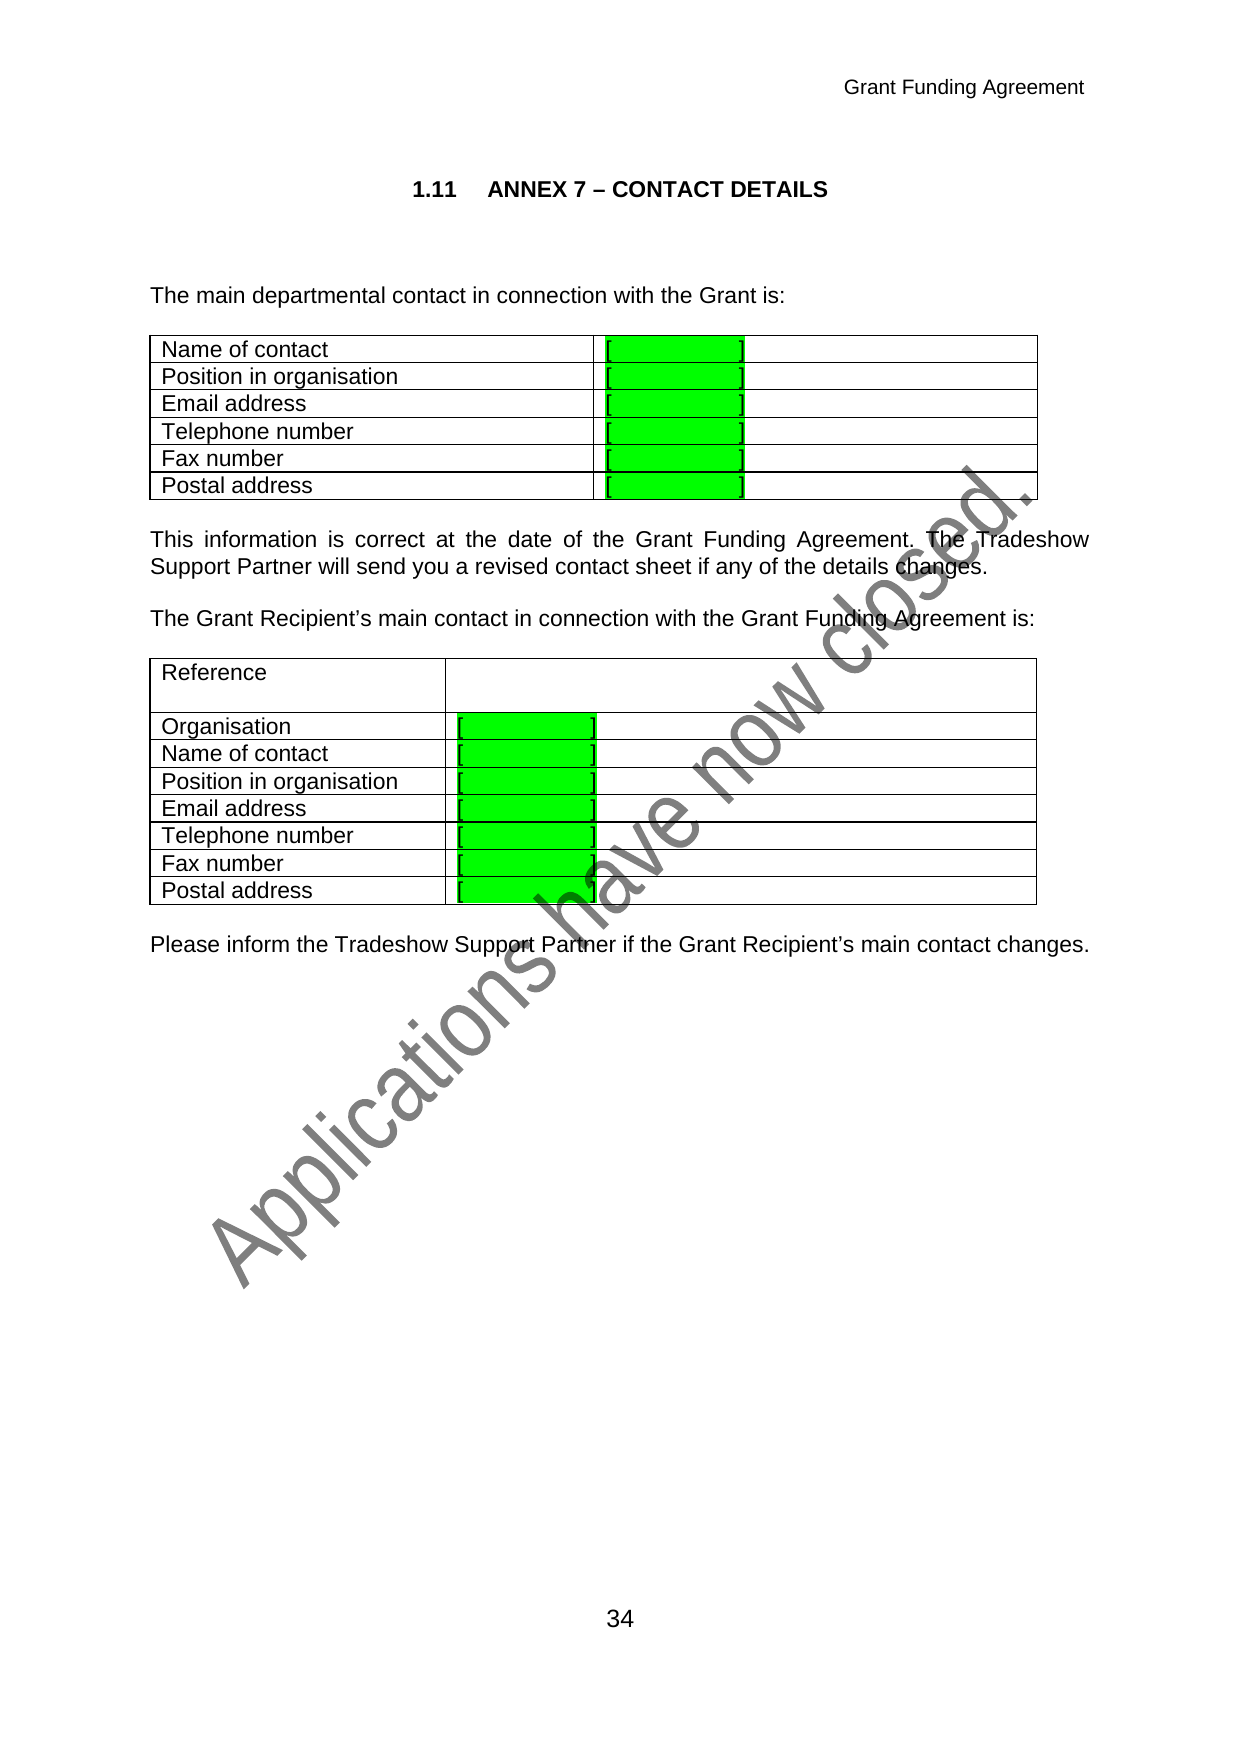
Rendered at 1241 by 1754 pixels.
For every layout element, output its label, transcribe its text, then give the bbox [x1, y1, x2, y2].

table_cell [ ] [446, 768, 717, 794]
table_cell Fax number [151, 445, 593, 471]
table_cell Telephone number [151, 418, 593, 444]
table_cell Telephone number [151, 823, 445, 849]
table_header [783, 692, 813, 712]
table_cell [707, 768, 1036, 794]
table_cell [969, 493, 988, 499]
table_cell [607, 880, 625, 903]
table_cell Position in organisation [151, 768, 445, 794]
table_header Reference [151, 659, 445, 712]
subtitle ANNEX 7 – CONTACT DETAILS [150, 176, 1090, 203]
text Please inform the Tradeshow Support Partner if the Grant Recipient’s main contact changes. [150, 931, 1090, 957]
text The Grant Recipient’s main contact in connection with the Grant Funding Agreement is: [150, 605, 847, 632]
table_cell [ ] [594, 363, 1037, 389]
table_cell [ ] [446, 850, 655, 876]
table_header [446, 659, 1036, 712]
table_cell Organisation [151, 713, 445, 739]
text This information is correct at the date of the Grant Funding Agreement. The Tradeshow Support Partner will send you a revised contact sheet if any of the details changes. [150, 526, 946, 579]
table_cell Position in organisation [151, 363, 593, 389]
table_cell [ ] [594, 418, 1037, 444]
table_cell [ [446, 877, 593, 903]
table_cell [640, 823, 1036, 849]
table_cell [ ] [446, 740, 1036, 767]
table_cell [ ] [594, 473, 978, 499]
table_cell Postal address [151, 877, 445, 903]
table_cell [976, 473, 1037, 499]
table_cell ] [593, 877, 610, 903]
table_cell [ ] [446, 795, 1036, 821]
table_cell [627, 877, 1036, 903]
table_cell [ ] [446, 713, 1036, 739]
table_cell Email address [151, 390, 593, 417]
table_cell Postal address [151, 473, 593, 499]
text The main departmental contact in connection with the Grant is: [150, 282, 1090, 308]
table_cell Fax number [151, 850, 445, 876]
table_cell [ ] [594, 445, 1037, 471]
table_cell Email address [151, 795, 445, 821]
table_header [844, 659, 863, 665]
table_cell Name of contact [151, 740, 445, 767]
text The Grant Recipient’s main contact in connection with the Grant Funding Agreement is: [872, 605, 1090, 632]
text This information is correct at the date of the Grant Funding Agreement. The Tradeshow Support Partner will send you a revised contact sheet if any of the details changes. [947, 526, 1090, 579]
table_cell [ ] [594, 390, 1037, 417]
table_cell [654, 850, 1036, 876]
table_header Name of contact [151, 336, 593, 362]
table_header [ ] [594, 336, 1037, 362]
table_cell [ ] [446, 823, 644, 849]
